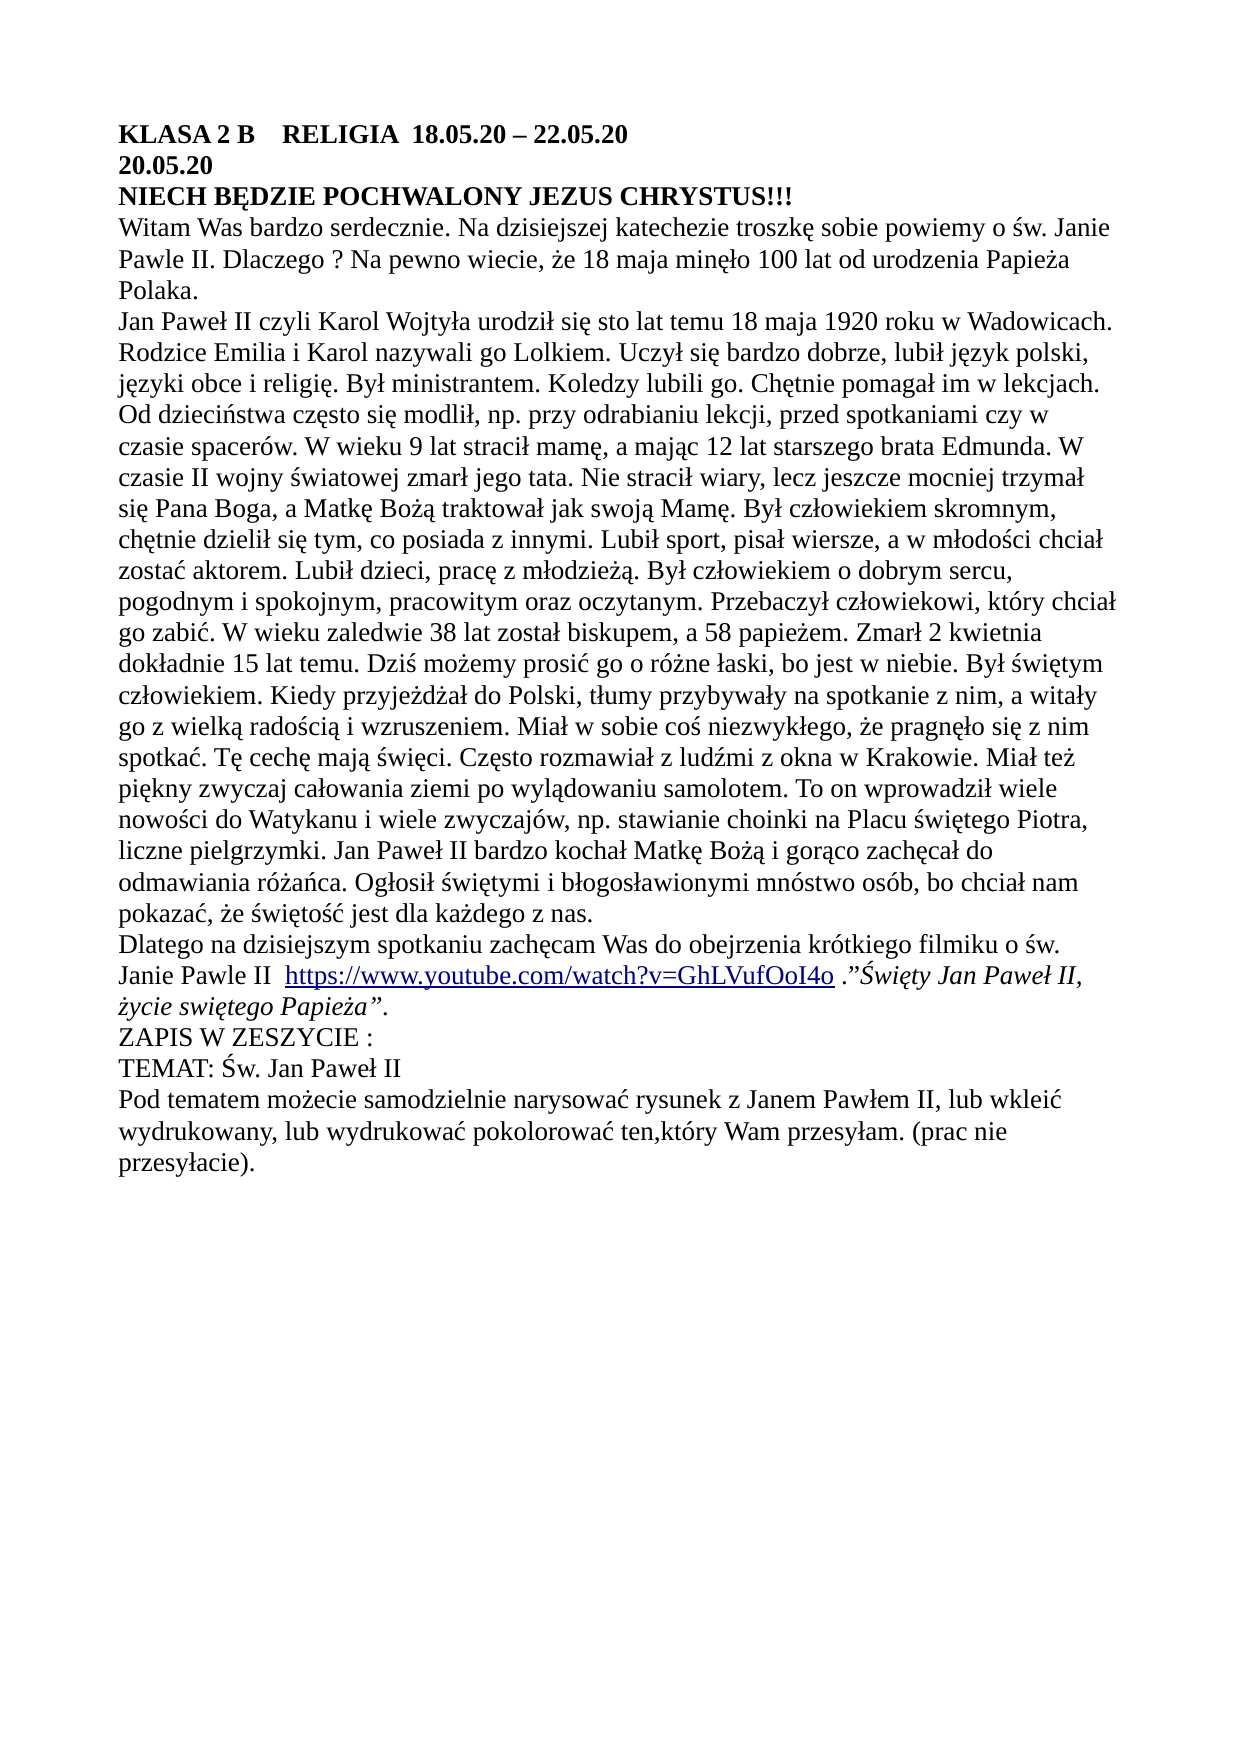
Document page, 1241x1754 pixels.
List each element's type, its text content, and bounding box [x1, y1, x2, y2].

text Pod tematem możecie samodzielnie narysować rysunek z Janem Pawłem II, lub wkleić wydrukowany, lub wydrukować pokolorować ten,który Wam przesyłam. (prac nie przesyłacie). [118, 1084, 1122, 1177]
text ZAPIS W ZESZYCIE : [118, 1021, 1122, 1052]
text 20.05.20 [118, 149, 1122, 180]
text Witam Was bardzo serdecznie. Na dzisiejszej katechezie troszkę sobie powiemy o św. Janie Pawle II. Dlaczego ? Na pewno wiecie, że 18 maja minęło 100 lat od urodzenia Papieża Polaka. [118, 212, 1122, 305]
text NIECH BĘDZIE POCHWALONY JEZUS CHRYSTUS!!! [118, 180, 1122, 212]
text Jan Paweł II czyli Karol Wojtyła urodził się sto lat temu 18 maja 1920 roku w Wadowicach. Rodzice Emilia i Karol nazywali go Lolkiem. Uczył się bardzo dobrze, lubił język polski, języki obce i religię. Był ministrantem. Koledzy lubili go. Chętnie pomagał im w lekcjach. Od dzieciństwa często się modlił, np. przy odrabianiu lekcji, przed spotkaniami czy w czasie spacerów. W wieku 9 lat stracił mamę, a mając 12 lat starszego brata Edmunda. W czasie II wojny światowej zmarł jego tata. Nie stracił wiary, lecz jeszcze mocniej trzymał się Pana Boga, a Matkę Bożą traktował jak swoją Mamę. Był człowiekiem skromnym, chętnie dzielił się tym, co posiada z innymi. Lubił sport, pisał wiersze, a w młodości chciał zostać aktorem. Lubił dzieci, pracę z młodzieżą. Był człowiekiem o dobrym sercu, pogodnym i spokojnym, pracowitym oraz oczytanym. Przebaczył człowiekowi, który chciał go zabić. W wieku zaledwie 38 lat został biskupem, a 58 papieżem. Zmarł 2 kwietnia dokładnie 15 lat temu. Dziś możemy prosić go o różne łaski, bo jest w niebie. Był świętym człowiekiem. Kiedy przyjeżdżał do Polski, tłumy przybywały na spotkanie z nim, a witały go z wielką radością i wzruszeniem. Miał w sobie coś niezwykłego, że pragnęło się z nim spotkać. Tę cechę mają święci. Często rozmawiał z ludźmi z okna w Krakowie. Miał też piękny zwyczaj całowania ziemi po wylądowaniu samolotem. To on wprowadził wiele nowości do Watykanu i wiele zwyczajów, np. stawianie choinki na Placu świętego Piotra, liczne pielgrzymki. Jan Paweł II bardzo kochał Matkę Bożą i gorąco zachęcał do odmawiania różańca. Ogłosił świętymi i błogosławionymi mnóstwo osób, bo chciał nam pokazać, że świętość jest dla każdego z nas. [118, 305, 1122, 928]
text Dlatego na dzisiejszym spotkaniu zachęcam Was do obejrzenia krótkiego filmiku o św. Janie Pawle II https://www.youtube.com/watch?v=GhLVufOoI4o .”Święty Jan Paweł II, życie swiętego Papieża”. [118, 928, 1122, 1021]
text TEMAT: Św. Jan Paweł II [118, 1052, 1122, 1084]
text KLASA 2 B RELIGIA 18.05.20 – 22.05.20 [118, 118, 1122, 149]
